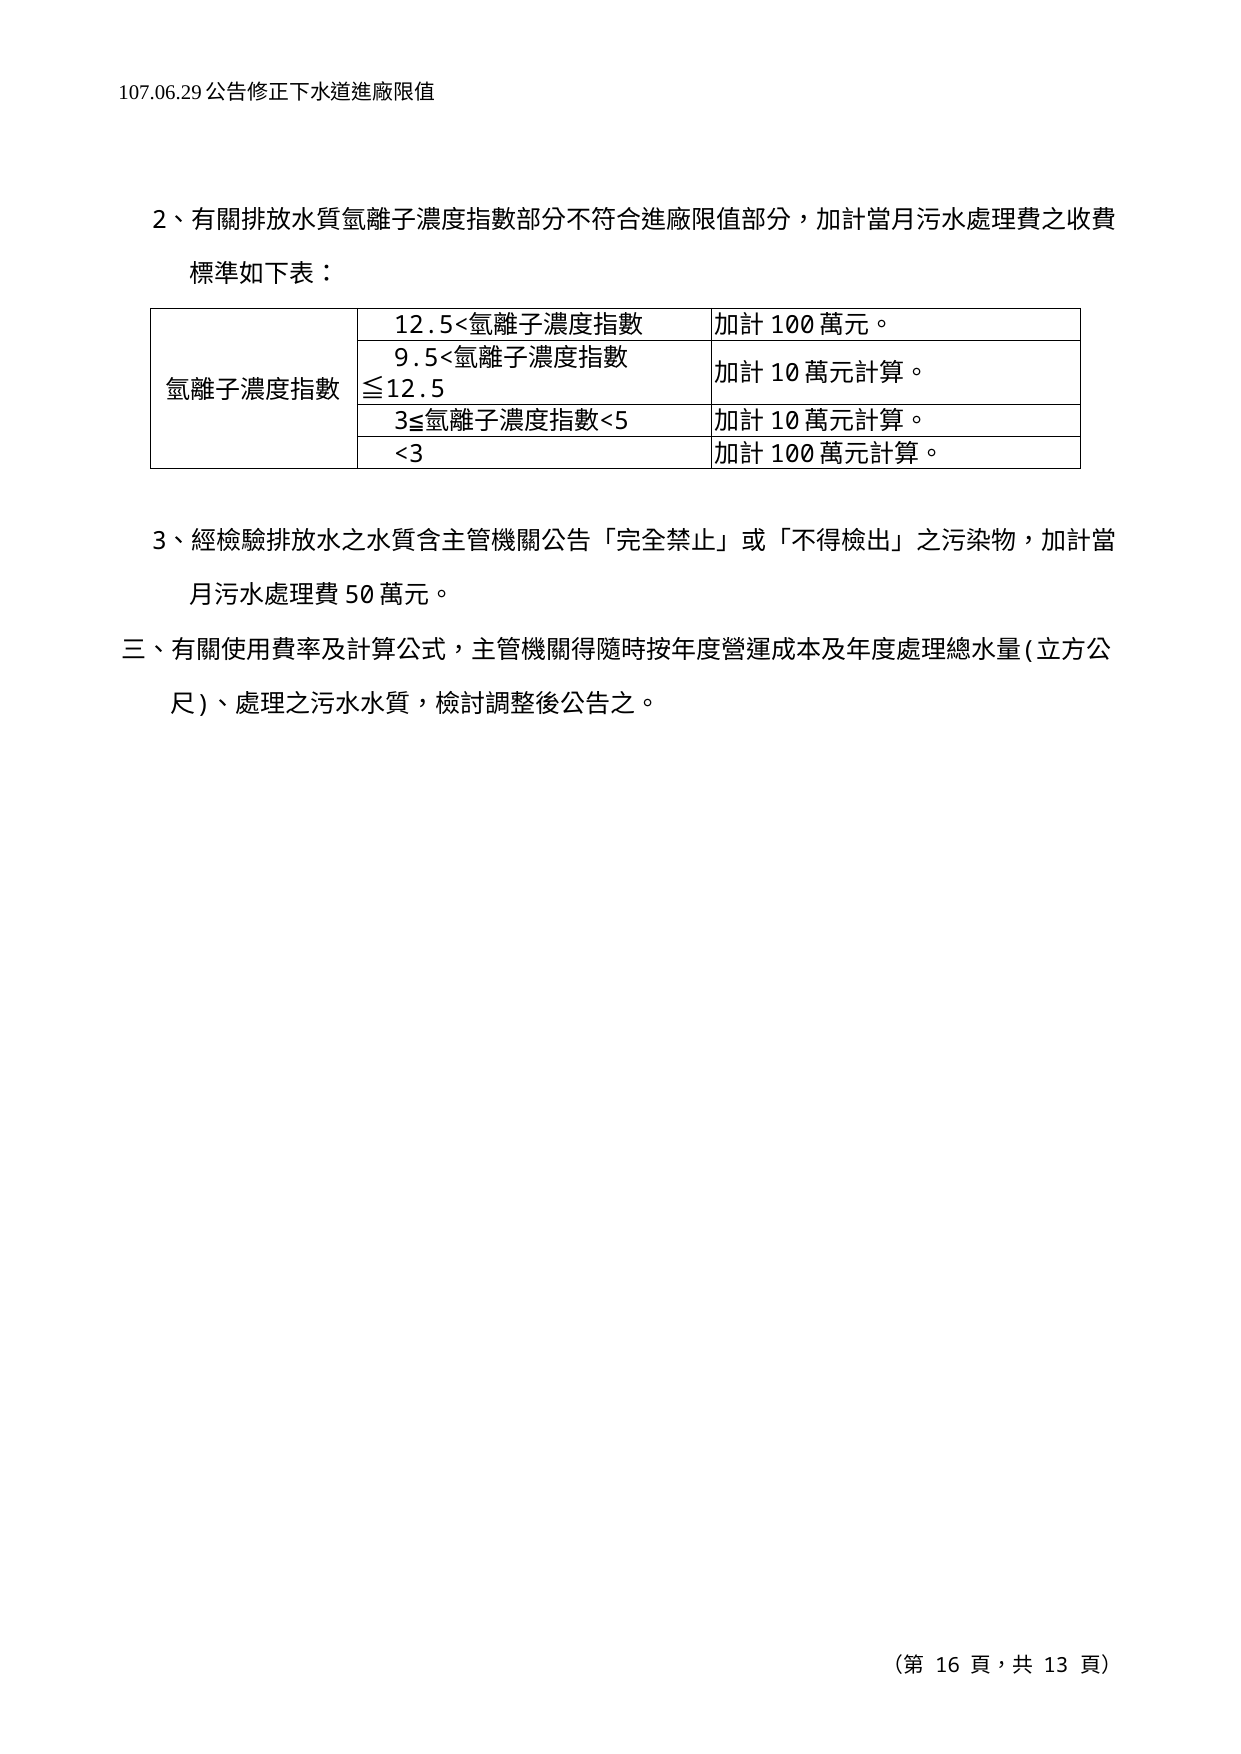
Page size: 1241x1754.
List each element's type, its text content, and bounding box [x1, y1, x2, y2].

table_cell 9.5<氫離子濃度指數≦12.5 [358, 341, 711, 404]
text 2、有關排放水質氫離子濃度指數部分不符合進廠限值部分，加計當月污水處理費之收費標準如下表： [152, 199, 1122, 290]
table_header 加計100萬元。 [712, 309, 1080, 340]
table_cell 3≦氫離子濃度指數<5 [358, 405, 711, 436]
text 三、有關使用費率及計算公式，主管機關得隨時按年度營運成本及年度處理總水量(立方公尺)、處理之污水水質，檢討調整後公告之。 [121, 629, 1122, 720]
text 3、經檢驗排放水之水質含主管機關公告「完全禁止」或「不得檢出」之污染物，加計當月污水處理費50萬元。 [152, 520, 1122, 611]
table_header 氫離子濃度指數 [151, 309, 357, 468]
table_header 12.5<氫離子濃度指數 [358, 309, 711, 340]
table_cell <3 [358, 437, 711, 468]
table_cell 加計10萬元計算。 [712, 405, 1080, 436]
table_cell 加計100萬元計算。 [712, 437, 1080, 468]
table_cell 加計10萬元計算。 [712, 341, 1080, 404]
